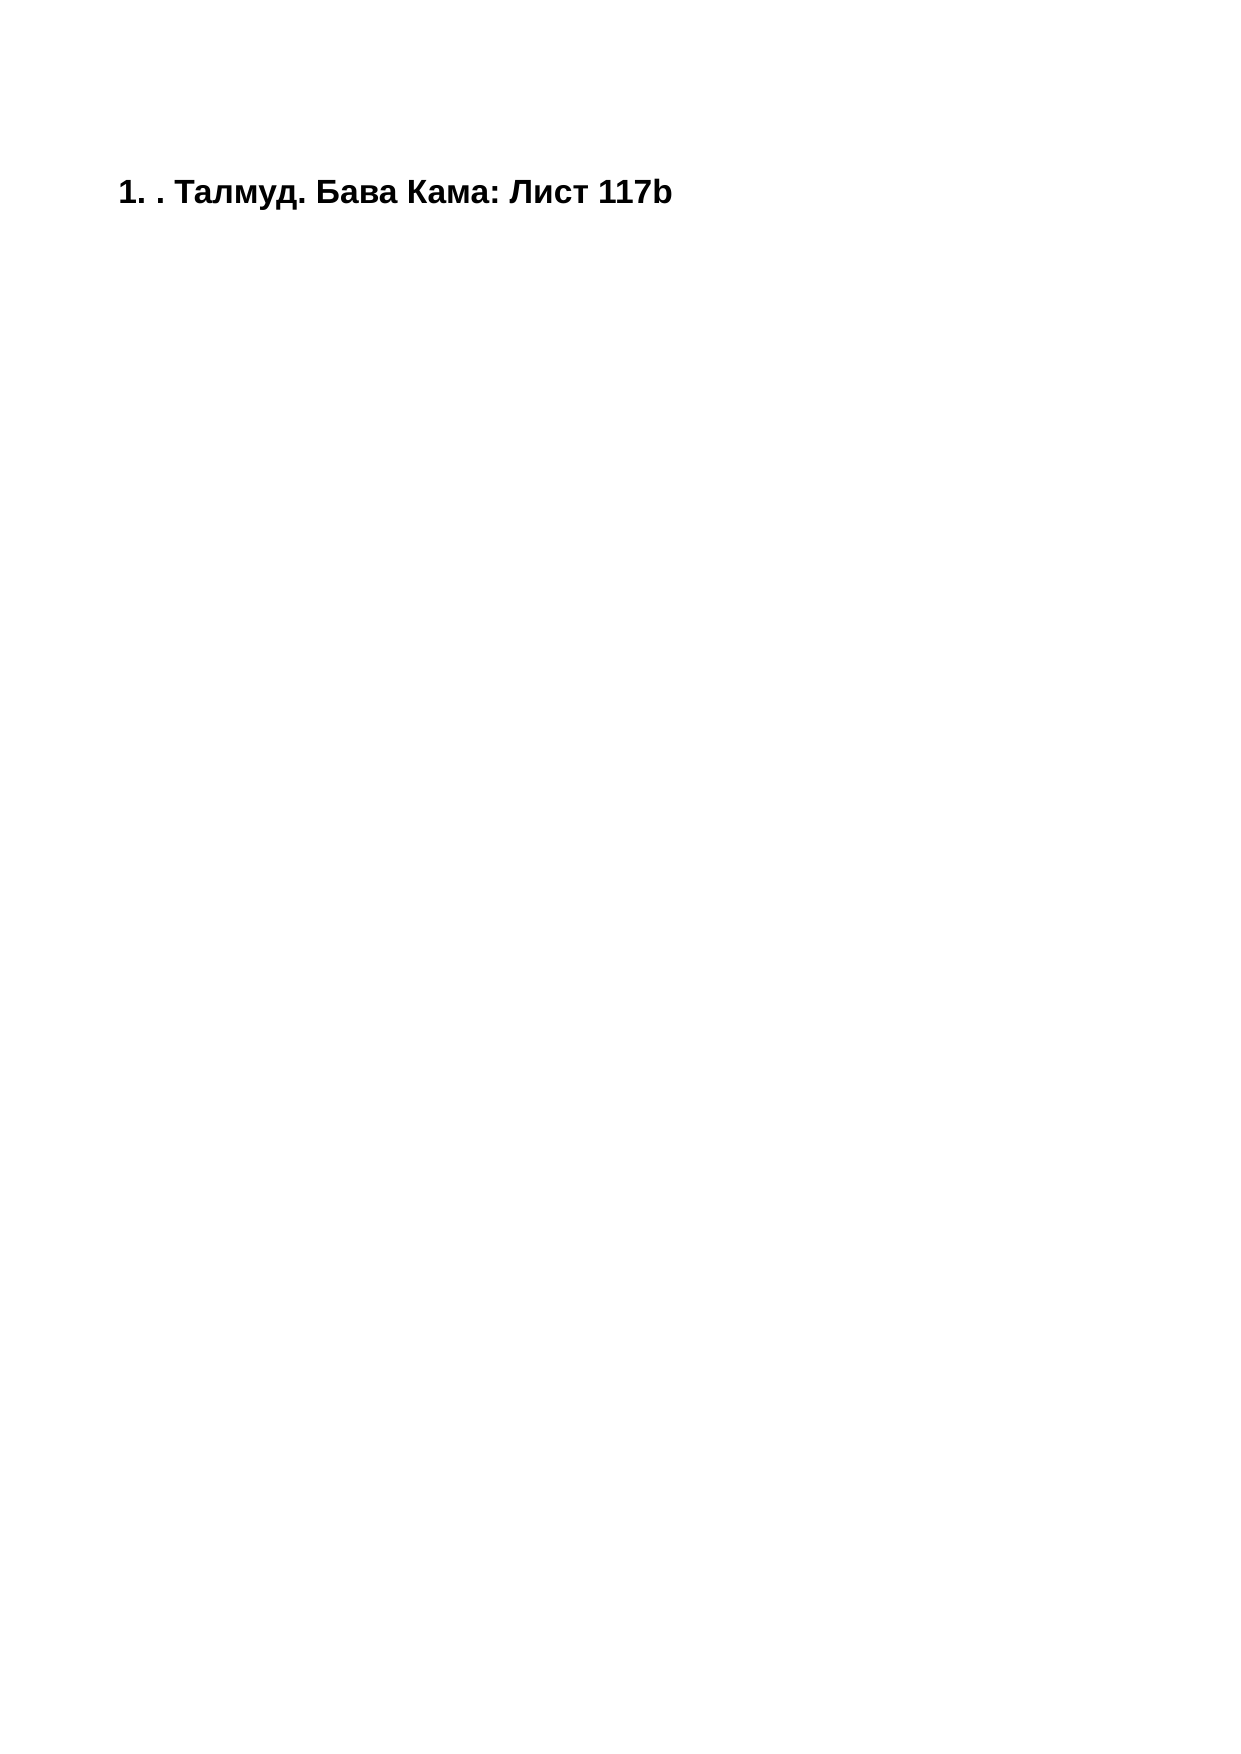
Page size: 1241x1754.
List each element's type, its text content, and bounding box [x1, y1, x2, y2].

subtitle . Талмуд. Бава Кама: Лист 117b [118, 147, 1122, 176]
